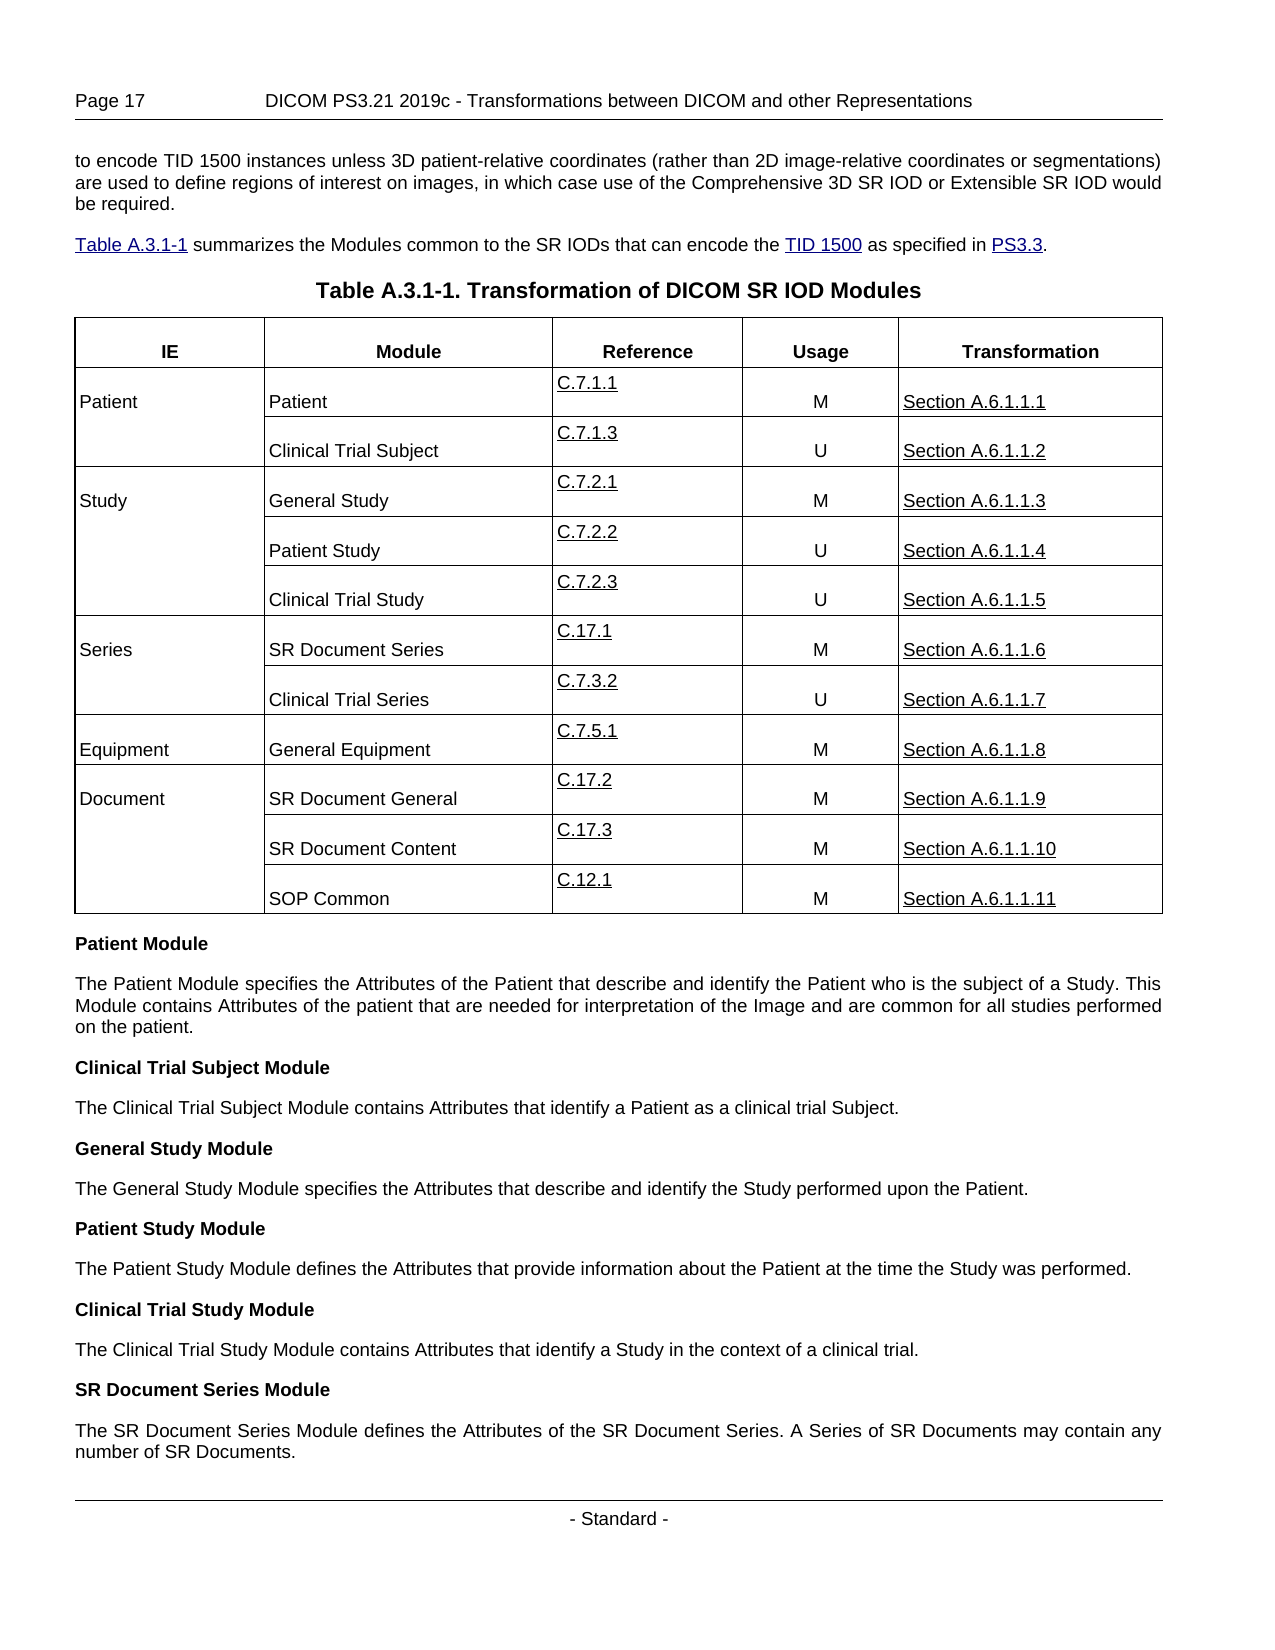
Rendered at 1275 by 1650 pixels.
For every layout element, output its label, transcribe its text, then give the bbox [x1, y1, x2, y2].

table_cell C.7.1.1 [553, 368, 742, 416]
table_cell C.17.3 [553, 815, 742, 863]
table_cell Section A.6.1.1.9 [899, 765, 1162, 814]
text The Clinical Trial Study Module contains Attributes that identify a Study in the context of a clinical trial. [75, 1339, 1162, 1360]
table_cell General Study [265, 467, 552, 516]
table_cell M [743, 715, 898, 764]
table_cell Section A.6.1.1.11 [899, 865, 1162, 913]
table_cell Section A.6.1.1.8 [899, 715, 1162, 764]
table_cell M [743, 765, 898, 814]
table_cell U [743, 417, 898, 466]
table_cell Section A.6.1.1.6 [899, 616, 1162, 665]
table_cell C.7.5.1 [553, 715, 742, 764]
table_header Usage [743, 318, 898, 367]
text The Patient Study Module defines the Attributes that provide information about the Patient at the time the Study was performed. [75, 1258, 1162, 1280]
table_cell M [743, 865, 898, 913]
table_cell Section A.6.1.1.4 [899, 517, 1162, 565]
table_cell Study [76, 467, 264, 615]
text The SR Document Series Module defines the Attributes of the SR Document Series. A Series of SR Documents may contain any number of SR Documents. [75, 1419, 1162, 1463]
text Patient Study Module [75, 1218, 1162, 1239]
table_cell M [743, 368, 898, 416]
table_cell C.7.2.3 [553, 566, 742, 615]
table_cell C.12.1 [553, 865, 742, 913]
table_cell Clinical Trial Subject [265, 417, 552, 466]
table_cell Patient [76, 368, 264, 466]
table_cell Equipment [76, 715, 264, 764]
text The Patient Module specifies the Attributes of the Patient that describe and identify the Patient who is the subject of a Study. This Module contains Attributes of the patient that are needed for interpretation of the Image and are common for all studies performed on the patient. [75, 973, 1162, 1038]
text Table A.3.1-1 summarizes the Modules common to the SR IODs that can encode the TID 1500 as specified in PS3.3. [75, 233, 1162, 255]
table_cell C.7.1.3 [553, 417, 742, 466]
table_header Module [265, 318, 552, 367]
table_header Transformation [899, 318, 1162, 367]
table_cell C.17.1 [553, 616, 742, 665]
table_cell U [743, 566, 898, 615]
text to encode TID 1500 instances unless 3D patient-relative coordinates (rather than 2D image-relative coordinates or segmentations) are used to define regions of interest on images, in which case use of the Comprehensive 3D SR IOD or Extensible SR IOD would be required. [75, 150, 1162, 215]
table_cell Patient Study [265, 517, 552, 565]
text Clinical Trial Subject Module [75, 1057, 1162, 1078]
table_cell Section A.6.1.1.7 [899, 666, 1162, 714]
table_cell C.17.2 [553, 765, 742, 814]
table_cell C.7.3.2 [553, 666, 742, 714]
table_cell C.7.2.1 [553, 467, 742, 516]
table_cell U [743, 517, 898, 565]
table_cell Series [76, 616, 264, 714]
table_cell Section A.6.1.1.5 [899, 566, 1162, 615]
table_cell M [743, 467, 898, 516]
table_cell C.7.2.2 [553, 517, 742, 565]
table_header IE [76, 318, 264, 367]
table_cell SR Document General [265, 765, 552, 814]
table_cell SR Document Series [265, 616, 552, 665]
table_cell M [743, 815, 898, 863]
table_cell SR Document Content [265, 815, 552, 863]
text General Study Module [75, 1137, 1162, 1159]
text Patient Module [75, 933, 1162, 954]
table_cell Section A.6.1.1.3 [899, 467, 1162, 516]
table_cell Clinical Trial Study [265, 566, 552, 615]
table_cell U [743, 666, 898, 714]
table_cell Section A.6.1.1.1 [899, 368, 1162, 416]
text The General Study Module specifies the Attributes that describe and identify the Study performed upon the Patient. [75, 1178, 1162, 1199]
table_cell Patient [265, 368, 552, 416]
table_cell M [743, 616, 898, 665]
table_cell Clinical Trial Series [265, 666, 552, 714]
table_cell SOP Common [265, 865, 552, 913]
text Clinical Trial Study Module [75, 1298, 1162, 1320]
table_cell Section A.6.1.1.10 [899, 815, 1162, 863]
table_header Reference [553, 318, 742, 367]
text The Clinical Trial Subject Module contains Attributes that identify a Patient as a clinical trial Subject. [75, 1097, 1162, 1118]
table_cell Section A.6.1.1.2 [899, 417, 1162, 466]
text Table A.3.1-1. Transformation of DICOM SR IOD Modules [75, 277, 1162, 303]
text SR Document Series Module [75, 1379, 1162, 1401]
table_cell Document [76, 765, 264, 913]
table_cell General Equipment [265, 715, 552, 764]
